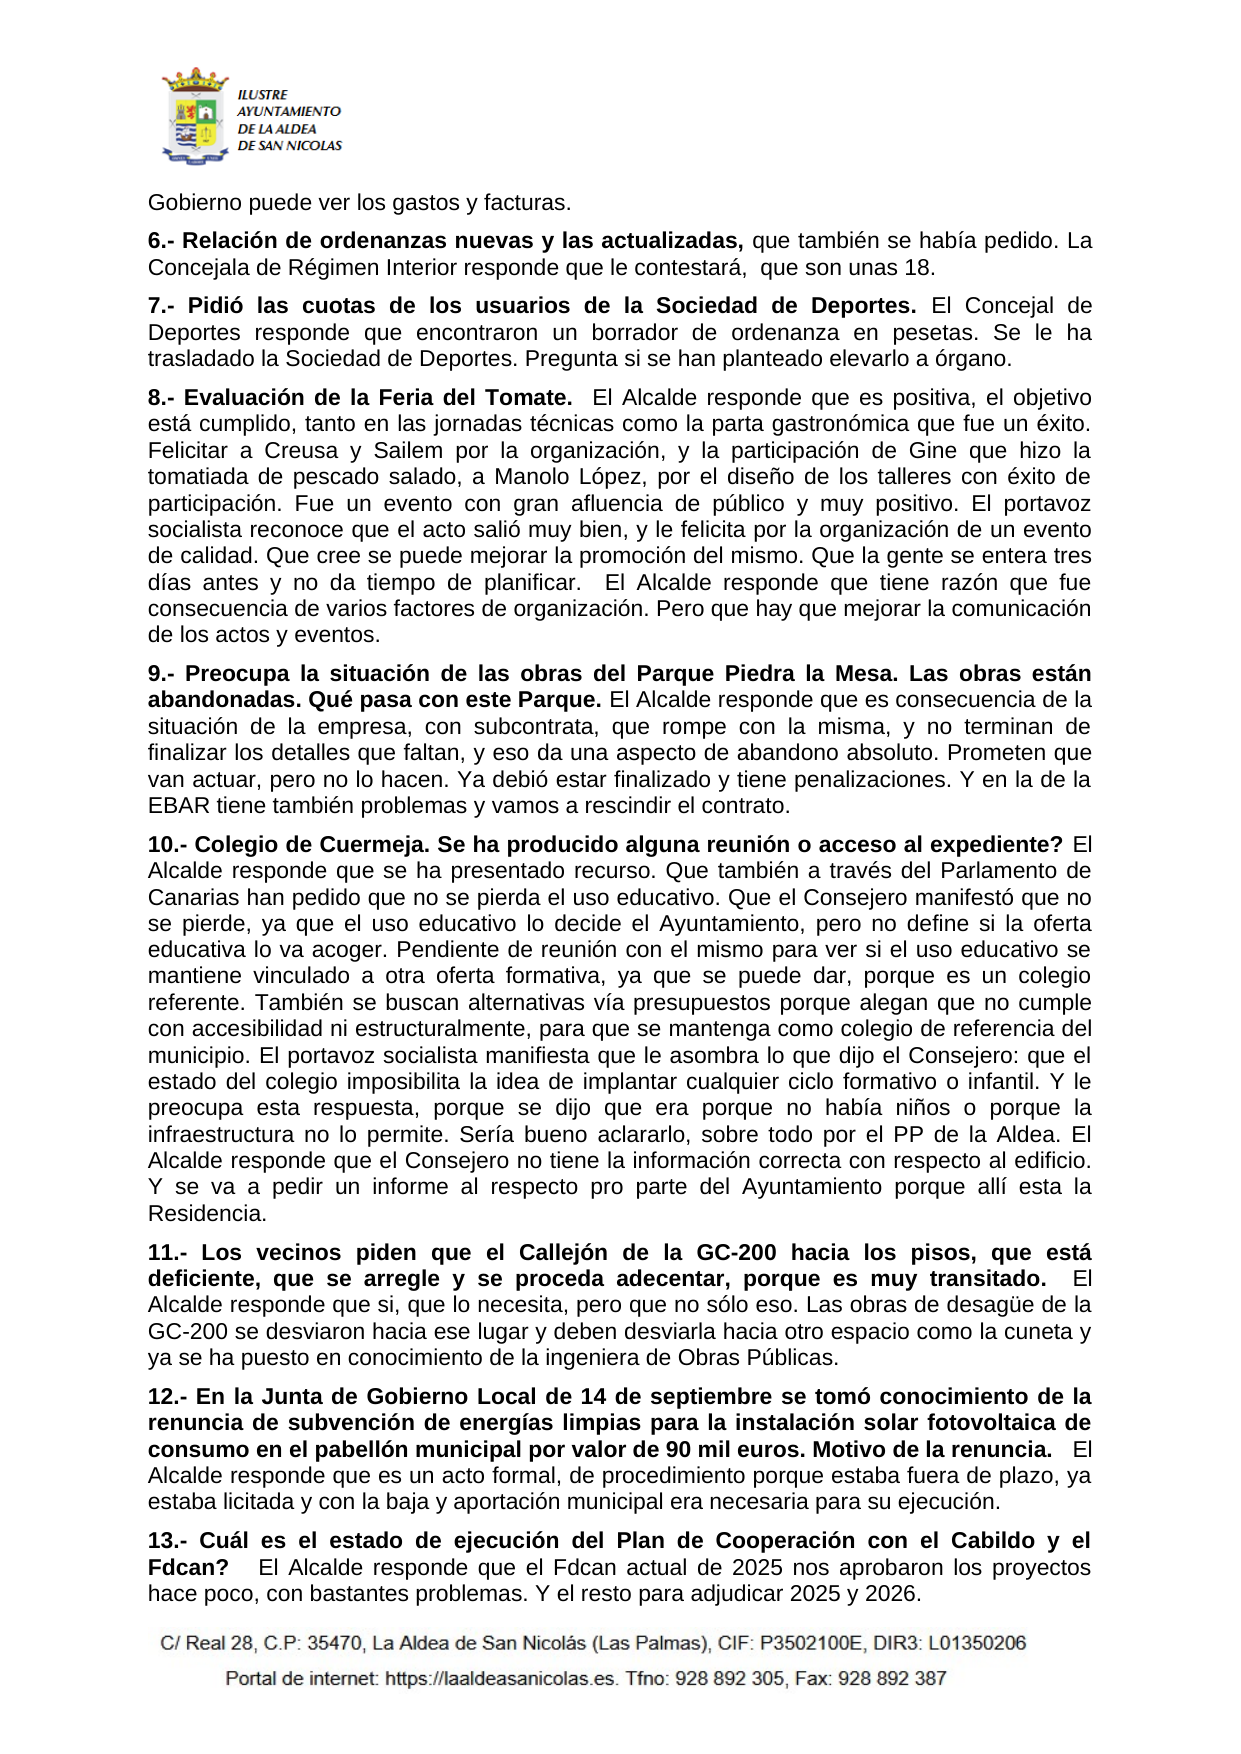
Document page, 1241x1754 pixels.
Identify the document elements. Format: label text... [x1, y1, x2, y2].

text 13.- Cuál es el estado de ejecución del Plan de Cooperación con el Cabildo y el Fdcan? El Alcalde responde que el Fdcan actual de 2025 nos aprobaron los proyectos hace poco, con bastantes problemas. Y el resto para adjudicar 2025 y 2026. [148, 1527, 1093, 1606]
picture [148, 59, 358, 173]
picture [149, 1627, 1034, 1694]
text 7.- Pidió las cuotas de los usuarios de la Sociedad de Deportes. El Concejal de Deportes responde que encontraron un borrador de ordenanza en pesetas. Se le ha trasladado la Sociedad de Deportes. Pregunta si se han planteado elevarlo a órgano. [148, 292, 1093, 372]
text 11.- Los vecinos piden que el Callejón de la GC-200 hacia los pisos, que está deficiente, que se arregle y se proceda adecentar, porque es muy transitado. El Alcalde responde que si, que lo necesita, pero que no sólo eso. Las obras de desagüe de la GC-200 se desviaron hacia ese lugar y deben desviarla hacia otro espacio como la cuneta y ya se ha puesto en conocimiento de la ingeniera de Obras Públicas. [148, 1238, 1093, 1370]
text 12.- En la Junta de Gobierno Local de 14 de septiembre se tomó conocimiento de la renuncia de subvención de energías limpias para la instalación solar fotovoltaica de consumo en el pabellón municipal por valor de 90 mil euros. Motivo de la renuncia. El Alcalde responde que es un acto formal, de procedimiento porque estaba fuera de plazo, ya estaba licitada y con la baja y aportación municipal era necesaria para su ejecución. [148, 1383, 1093, 1514]
text Gobierno puede ver los gastos y facturas. [148, 188, 1093, 215]
text 8.- Evaluación de la Feria del Tomate. El Alcalde responde que es positiva, el objetivo está cumplido, tanto en las jornadas técnicas como la parta gastronómica que fue un éxito. Felicitar a Creusa y Sailem por la organización, y la participación de Gine que hizo la tomatiada de pescado salado, a Manolo López, por el diseño de los talleres con éxito de participación. Fue un evento con gran afluencia de público y muy positivo. El portavoz socialista reconoce que el acto salió muy bien, y le felicita por la organización de un evento de calidad. Que cree se puede mejorar la promoción del mismo. Que la gente se entera tres días antes y no da tiempo de planificar. El Alcalde responde que tiene razón que fue consecuencia de varios factores de organización. Pero que hay que mejorar la comunicación de los actos y eventos. [148, 384, 1093, 648]
text 9.- Preocupa la situación de las obras del Parque Piedra la Mesa. Las obras están abandonadas. Qué pasa con este Parque. El Alcalde responde que es consecuencia de la situación de la empresa, con subcontrata, que rompe con la misma, y no terminan de finalizar los detalles que faltan, y eso da una aspecto de abandono absoluto. Prometen que van actuar, pero no lo hacen. Ya debió estar finalizado y tiene penalizaciones. Y en la de la EBAR tiene también problemas y vamos a rescindir el contrato. [148, 660, 1093, 818]
text 10.- Colegio de Cuermeja. Se ha producido alguna reunión o acceso al expediente? El Alcalde responde que se ha presentado recurso. Que también a través del Parlamento de Canarias han pedido que no se pierda el uso educativo. Que el Consejero manifestó que no se pierde, ya que el uso educativo lo decide el Ayuntamiento, pero no define si la oferta educativa lo va acoger. Pendiente de reunión con el mismo para ver si el uso educativo se mantiene vinculado a otra oferta formativa, ya que se puede dar, porque es un colegio referente. También se buscan alternativas vía presupuestos porque alegan que no cumple con accesibilidad ni estructuralmente, para que se mantenga como colegio de referencia del municipio. El portavoz socialista manifiesta que le asombra lo que dijo el Consejero: que el estado del colegio imposibilita la idea de implantar cualquier ciclo formativo o infantil. Y le preocupa esta respuesta, porque se dijo que era porque no había niños o porque la infraestructura no lo permite. Sería bueno aclararlo, sobre todo por el PP de la Aldea. El Alcalde responde que el Consejero no tiene la información correcta con respecto al edificio. Y se va a pedir un informe al respecto pro parte del Ayuntamiento porque allí esta la Residencia. [148, 831, 1093, 1226]
text 6.- Relación de ordenanzas nuevas y las actualizadas, que también se había pedido. La Concejala de Régimen Interior responde que le contestará, que son unas 18. [148, 227, 1093, 280]
